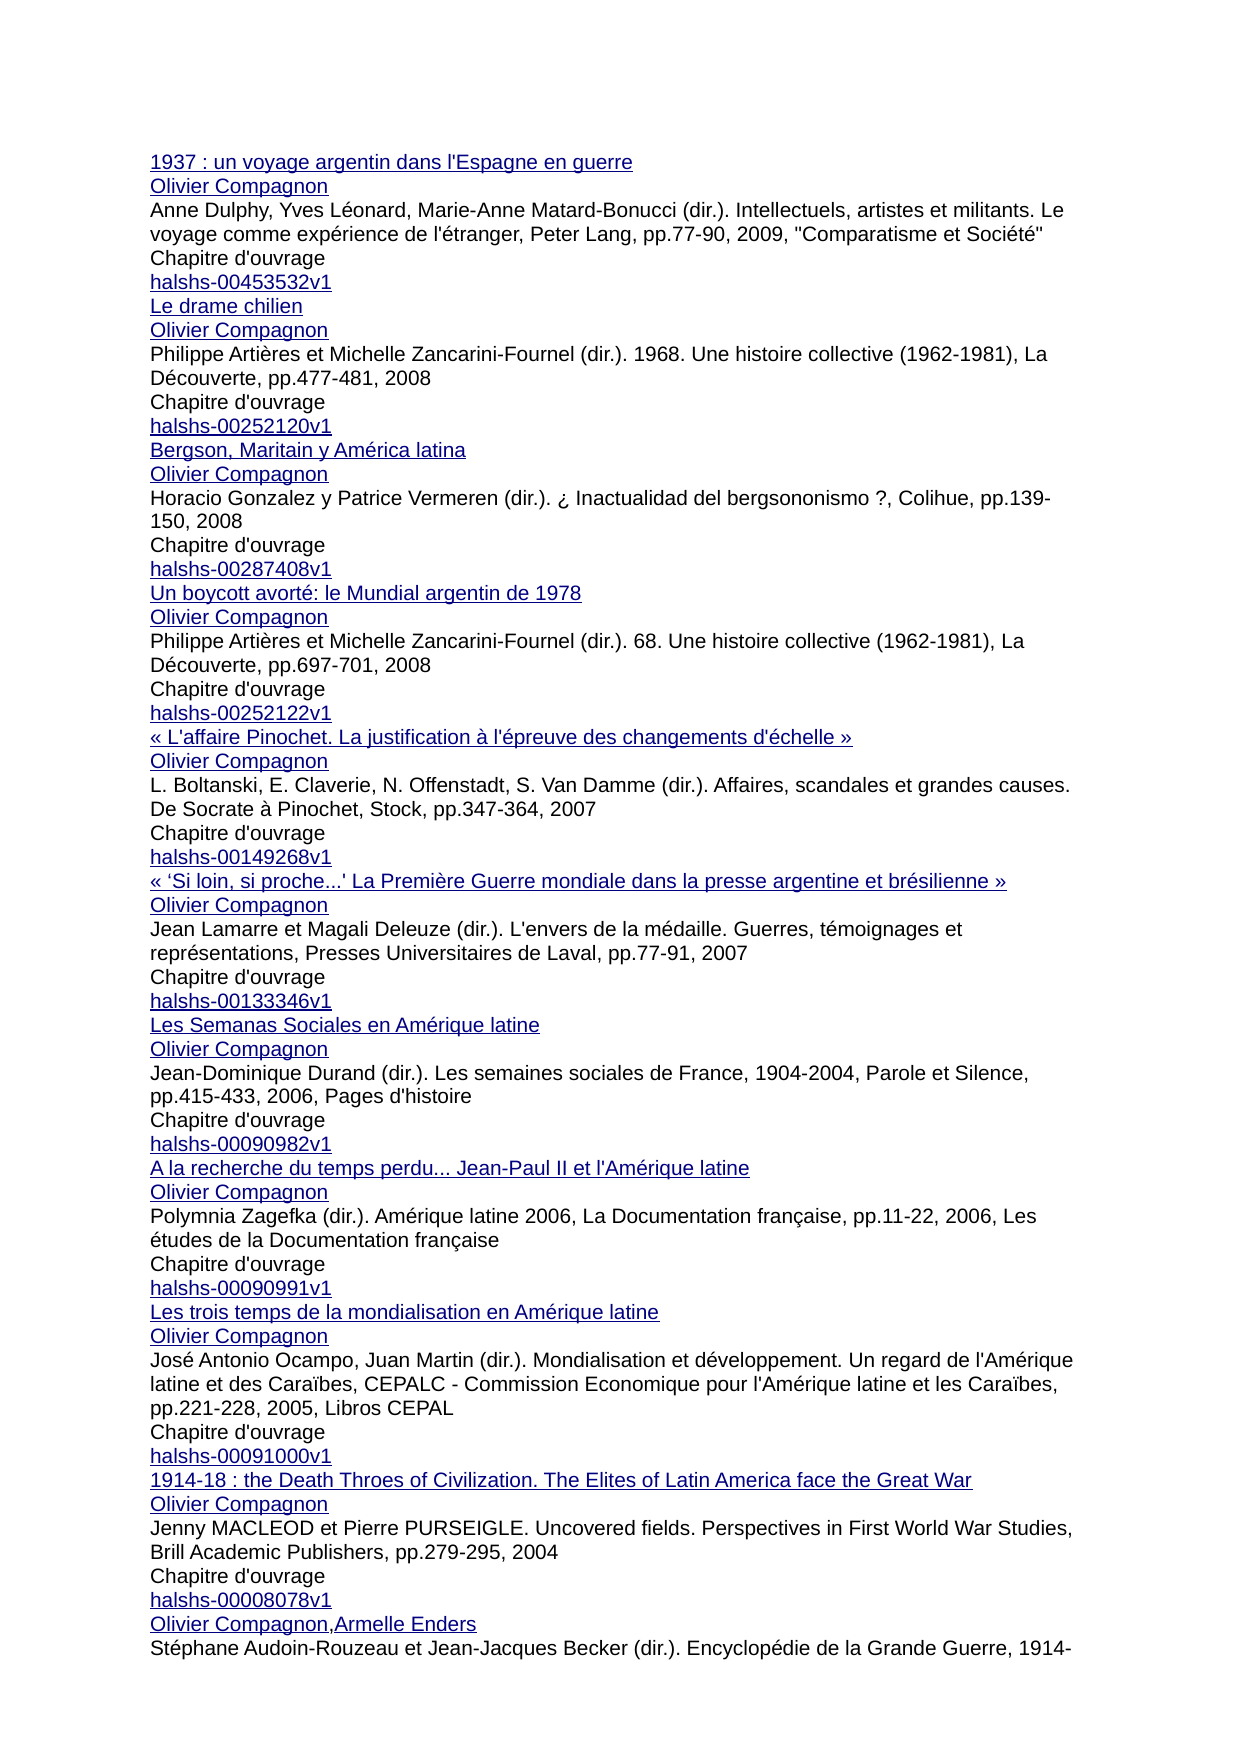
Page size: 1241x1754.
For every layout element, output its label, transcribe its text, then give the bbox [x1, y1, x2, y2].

table_cell Le drame chilien Olivier Compagnon Philippe Artières et Michelle Zancarini-Fournel (dir.). 1968. Une histoire collective (1962-1981), La Découverte, pp.477-481, 2008 Chapitre d'ouvrage halshs-00252120v1 [150, 294, 1090, 437]
table_cell Les trois temps de la mondialisation en Amérique latine Olivier Compagnon José Antonio Ocampo, Juan Martin (dir.). Mondialisation et développement. Un regard de l'Amérique latine et des Caraïbes, CEPALC - Commission Economique pour l'Amérique latine et les Caraïbes, pp.221-228, 2005, Libros CEPAL Chapitre d'ouvrage halshs-00091000v1 [150, 1300, 1090, 1468]
table_cell Un boycott avorté: le Mundial argentin de 1978 Olivier Compagnon Philippe Artières et Michelle Zancarini-Fournel (dir.). 68. Une histoire collective (1962-1981), La Découverte, pp.697-701, 2008 Chapitre d'ouvrage halshs-00252122v1 [150, 581, 1090, 725]
table_cell A la recherche du temps perdu... Jean-Paul II et l'Amérique latine Olivier Compagnon Polymnia Zagefka (dir.). Amérique latine 2006, La Documentation française, pp.11-22, 2006, Les études de la Documentation française Chapitre d'ouvrage halshs-00090991v1 [150, 1156, 1090, 1300]
table_cell 1914-18 : the Death Throes of Civilization. The Elites of Latin America face the Great War Olivier Compagnon Jenny MACLEOD et Pierre PURSEIGLE. Uncovered fields. Perspectives in First World War Studies, Brill Academic Publishers, pp.279-295, 2004 Chapitre d'ouvrage halshs-00008078v1 [150, 1468, 1090, 1611]
table_cell Les Semanas Sociales en Amérique latine Olivier Compagnon Jean-Dominique Durand (dir.). Les semaines sociales de France, 1904-2004, Parole et Silence, pp.415-433, 2006, Pages d'histoire Chapitre d'ouvrage halshs-00090982v1 [150, 1013, 1090, 1156]
table_cell L'Amérique latine et la guerre Olivier Compagnon,Armelle Enders Stéphane Audoin-Rouzeau et Jean-Jacques Becker (dir.). Encyclopédie de la Grande Guerre, 1914-1918, Bayard, pp.889-901, 2004 Chapitre d'ouvrage halshs-00133347v1 [150, 1611, 1090, 1659]
table_cell 1937 : un voyage argentin dans l'Espagne en guerre Olivier Compagnon Anne Dulphy, Yves Léonard, Marie-Anne Matard-Bonucci (dir.). Intellectuels, artistes et militants. Le voyage comme expérience de l'étranger, Peter Lang, pp.77-90, 2009, "Comparatisme et Société" Chapitre d'ouvrage halshs-00453532v1 [150, 150, 1090, 294]
table_cell Bergson, Maritain y América latina Olivier Compagnon Horacio Gonzalez y Patrice Vermeren (dir.). ¿ Inactualidad del bergsononismo ?, Colihue, pp.139-150, 2008 Chapitre d'ouvrage halshs-00287408v1 [150, 438, 1090, 581]
table_cell « ‘Si loin, si proche...' La Première Guerre mondiale dans la presse argentine et brésilienne » Olivier Compagnon Jean Lamarre et Magali Deleuze (dir.). L'envers de la médaille. Guerres, témoignages et représentations, Presses Universitaires de Laval, pp.77-91, 2007 Chapitre d'ouvrage halshs-00133346v1 [150, 869, 1090, 1012]
table_cell « L'affaire Pinochet. La justification à l'épreuve des changements d'échelle » Olivier Compagnon L. Boltanski, E. Claverie, N. Offenstadt, S. Van Damme (dir.). Affaires, scandales et grandes causes. De Socrate à Pinochet, Stock, pp.347-364, 2007 Chapitre d'ouvrage halshs-00149268v1 [150, 725, 1090, 869]
